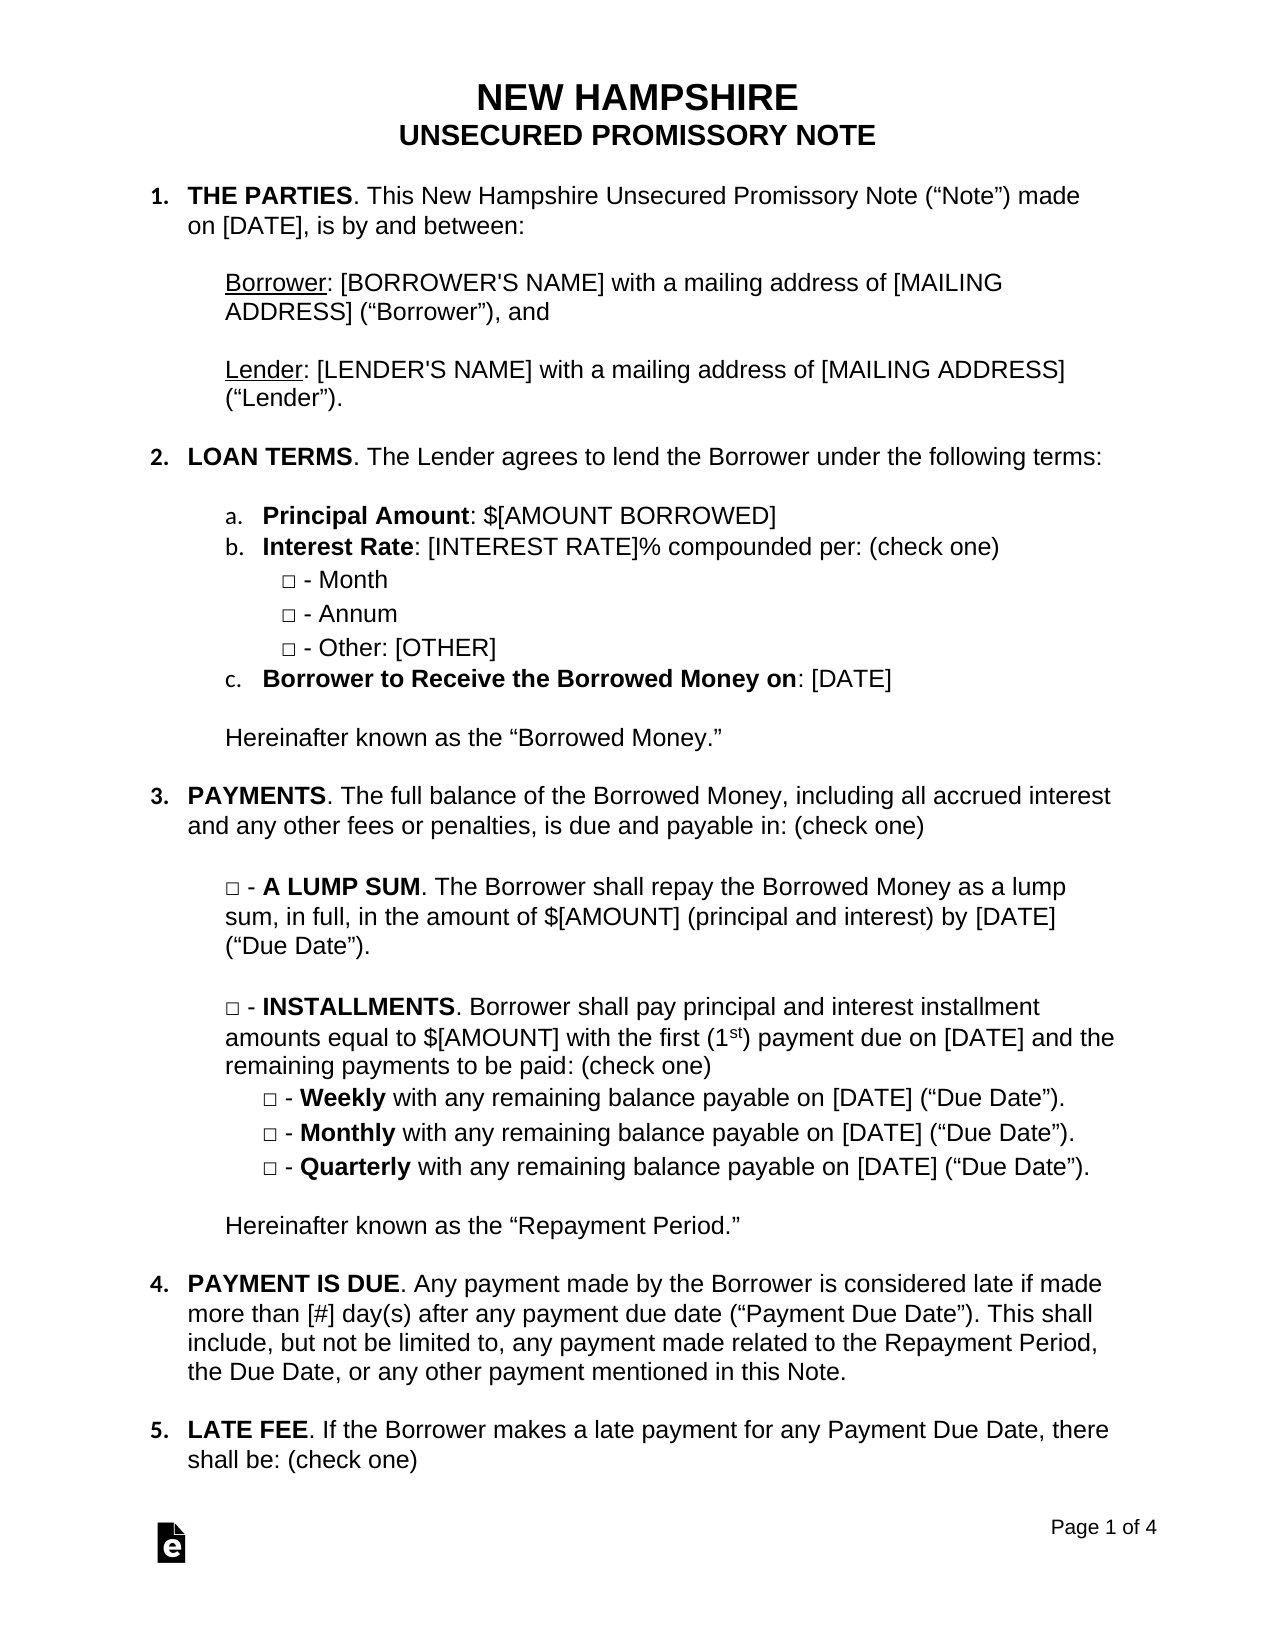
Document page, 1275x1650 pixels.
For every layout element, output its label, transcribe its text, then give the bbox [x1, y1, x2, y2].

text ☐ - Weekly with any remaining balance payable on [DATE] (“Due Date”). [225, 1080, 1125, 1114]
text ☐ - INSTALLMENTS. Borrower shall pay principal and interest installment amounts equal to $[AMOUNT] with the first (1st) payment due on [DATE] and the remaining payments to be paid: (check one) [225, 988, 1125, 1080]
list THE PARTIES. This New Hampshire Unsecured Promissory Note (“Note”) made on [DATE], is by and between: [150, 180, 1125, 240]
list Interest Rate: [INTEREST RATE]% compounded per: (check one) [225, 531, 1125, 561]
subtitle UNSECURED PROMISSORY NOTE [150, 118, 1125, 152]
text Lender: [LENDER'S NAME] with a mailing address of [MAILING ADDRESS] (“Lender”). [225, 355, 1125, 412]
text ☐ - Other: [OTHER] [281, 629, 1125, 663]
text ☐ - Quarterly with any remaining balance payable on [DATE] (“Due Date”). [225, 1148, 1125, 1182]
text ☐ - A LUMP SUM. The Borrower shall repay the Borrowed Money as a lump sum, in full, in the amount of $[AMOUNT] (principal and interest) by [DATE] (“Due Date”). [225, 868, 1125, 960]
list PAYMENT IS DUE. Any payment made by the Borrower is considered late if made more than [#] day(s) after any payment due date (“Payment Due Date”). This shall include, but not be limited to, any payment made related to the Repayment Period, the Due Date, or any other payment mentioned in this Note. [150, 1268, 1125, 1385]
list LATE FEE. If the Borrower makes a late payment for any Payment Due Date, there shall be: (check one) [150, 1414, 1125, 1473]
text Hereinafter known as the “Repayment Period.” [225, 1211, 1125, 1240]
text ☐ - Annum [281, 595, 1125, 629]
text ☐ - Monthly with any remaining balance payable on [DATE] (“Due Date”). [225, 1114, 1125, 1148]
list Borrower to Receive the Borrowed Money on: [DATE] [225, 663, 1125, 694]
list Principal Amount: $[AMOUNT BORROWED] [225, 500, 1125, 531]
text Hereinafter known as the “Borrowed Money.” [225, 723, 1125, 751]
text ☐ - Month [281, 561, 1125, 595]
text Borrower: [BORROWER'S NAME] with a mailing address of [MAILING ADDRESS] (“Borrower”), and [225, 268, 1125, 326]
subtitle NEW HAMPSHIRE [150, 75, 1125, 118]
list LOAN TERMS. The Lender agrees to lend the Borrower under the following terms: [150, 441, 1125, 471]
list PAYMENTS. The full balance of the Borrowed Money, including all accrued interest and any other fees or penalties, is due and payable in: (check one) [150, 780, 1125, 839]
